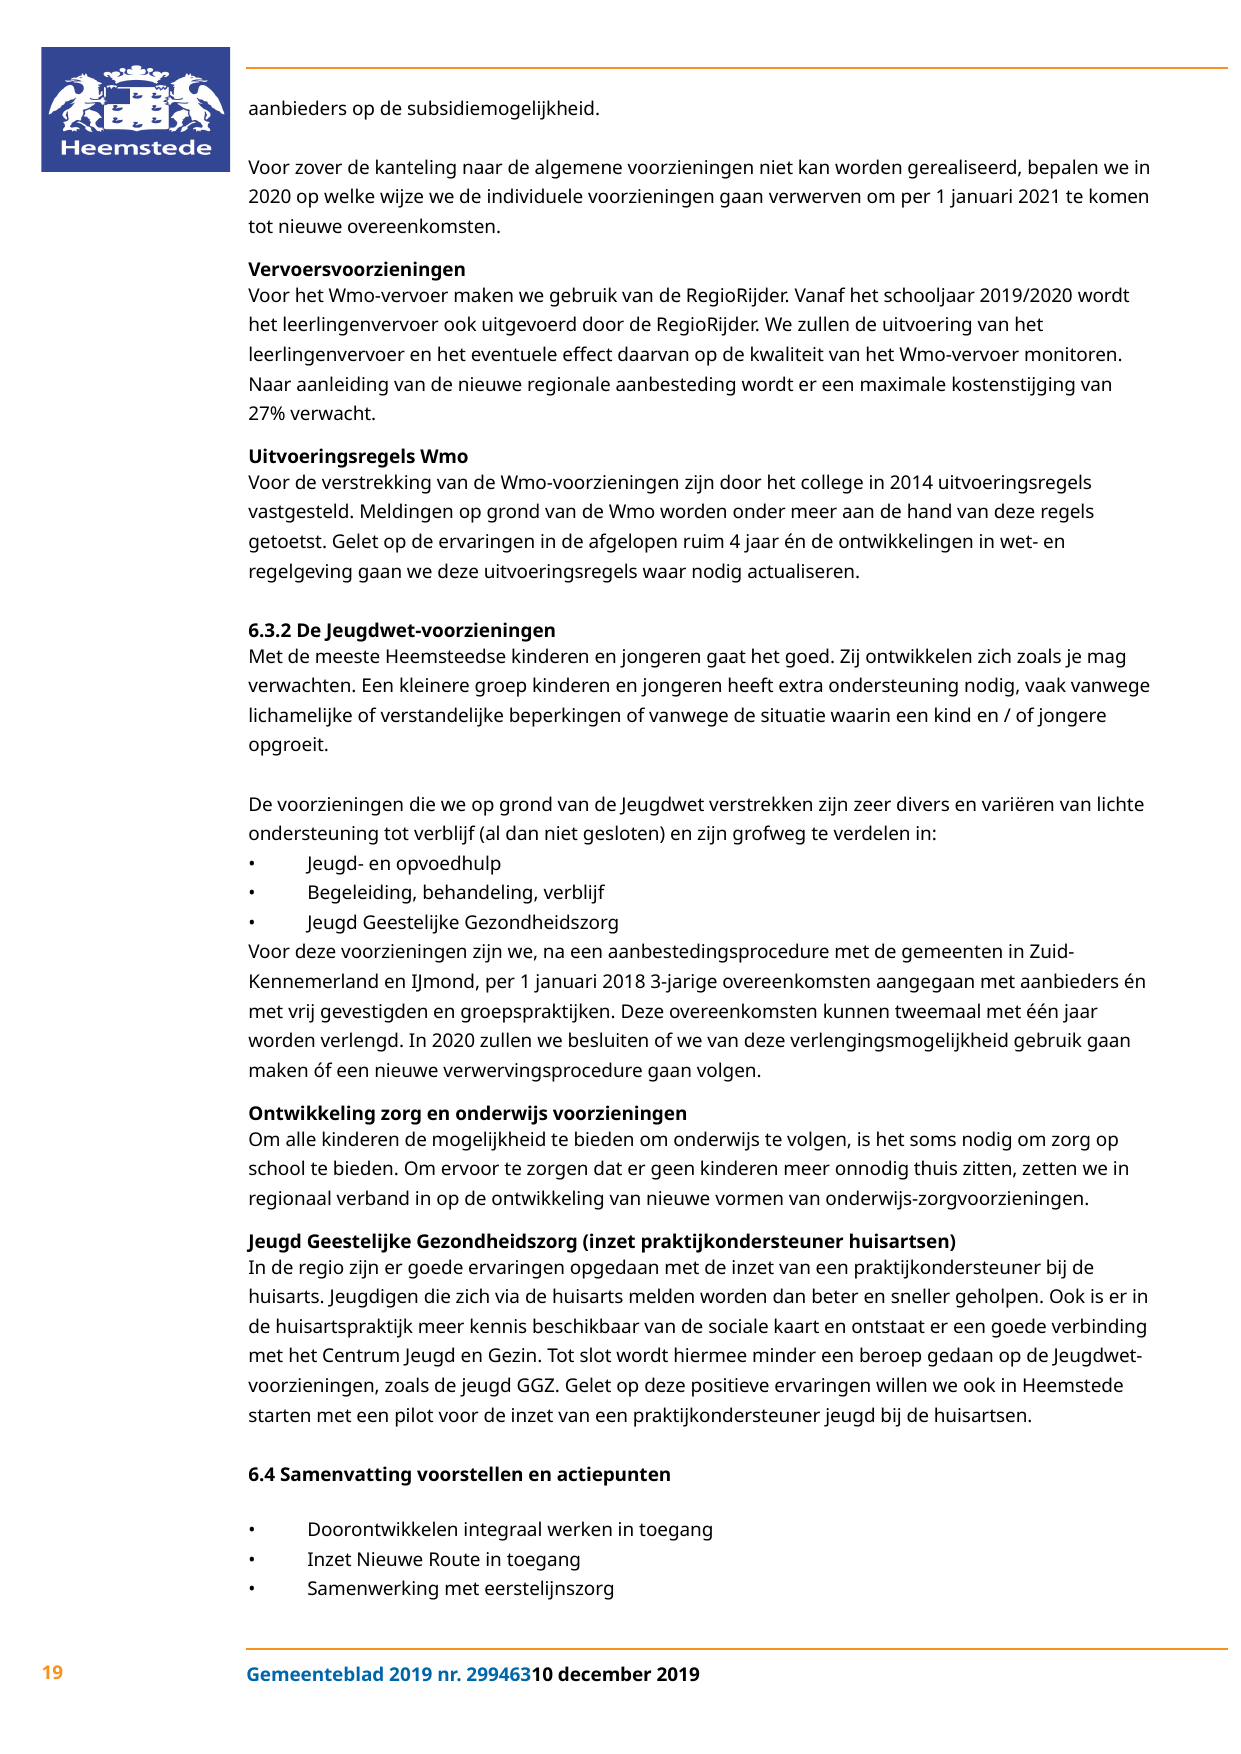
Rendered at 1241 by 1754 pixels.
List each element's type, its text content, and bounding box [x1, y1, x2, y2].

text 6.4 Samenvatting voorstellen en actiepunten [248, 1461, 1152, 1487]
text Vervoersvoorzieningen [248, 256, 1152, 282]
text Voor het Wmo-vervoer maken we gebruik van de RegioRijder. Vanaf het schooljaar 2019/2020 wordt het leerlingenvervoer ook uitgevoerd door de RegioRijder. We zullen de uitvoering van het leerlingenvervoer en het eventuele effect daarvan op de kwaliteit van het Wmo-vervoer monitoren. Naar aanleiding van de nieuwe regionale aanbesteding wordt er een maximale kostenstijging van 27% verwacht. [248, 282, 1152, 426]
text 6.3.2 De Jeugdwet-voorzieningen [248, 617, 1152, 643]
text Voor deze voorzieningen zijn we, na een aanbestedingsprocedure met de gemeenten in Zuid-Kennemerland en IJmond, per 1 januari 2018 3-jarige overeenkomsten aangegaan met aanbieders én met vrij gevestigden en groepspraktijken. Deze overeenkomsten kunnen tweemaal met één jaar worden verlengd. In 2020 zullen we besluiten of we van deze verlengingsmogelijkheid gebruik gaan maken óf een nieuwe verwervingsprocedure gaan volgen. [248, 939, 1152, 1083]
text Ontwikkeling zorg en onderwijs voorzieningen [248, 1100, 1152, 1126]
text De voorzieningen die we op grond van de Jeugdwet verstrekken zijn zeer divers en variëren van lichte ondersteuning tot verblijf (al dan niet gesloten) en zijn grofweg te verdelen in: [248, 791, 1152, 846]
text Jeugd Geestelijke Gezondheidszorg (inzet praktijkondersteuner huisartsen) [248, 1228, 1152, 1254]
text aanbieders op de subsidiemogelijkheid. [248, 95, 1152, 121]
table_header Doorontwikkelen integraal werken in toegang Inzet Nieuwe Route in toegang Samenwerking met eerstelijnszorg Invulling geven aan objectief normenkader voor huishoudelijke ondersteuning Kanteling dan wel verwerving Wmo voorzieningen Leerlingenvervoer monitoren Uitvoeringsregels Wmo waar nodig actualiseren Verlenging dan wel verwerving voorzieningen Jeugdwet Ontwikkeling onderwijs-zorg vormen Inzet praktijkondersteuner huisartsen [248, 1516, 1152, 1601]
text Voor zover de kanteling naar de algemene voorzieningen niet kan worden gerealiseerd, bepalen we in 2020 op welke wijze we de individuele voorzieningen gaan verwerven om per 1 januari 2021 te komen tot nieuwe overeenkomsten. [248, 154, 1152, 239]
list Jeugd Geestelijke Gezondheidszorg [248, 909, 1152, 935]
text Voor de verstrekking van de Wmo-voorzieningen zijn door het college in 2014 uitvoeringsregels vastgesteld. Meldingen op grond van de Wmo worden onder meer aan de hand van deze regels getoetst. Gelet op de ervaringen in de afgelopen ruim 4 jaar én de ontwikkelingen in wet- en regelgeving gaan we deze uitvoeringsregels waar nodig actualiseren. [248, 469, 1152, 584]
text Met de meeste Heemsteedse kinderen en jongeren gaat het goed. Zij ontwikkelen zich zoals je mag verwachten. Een kleinere groep kinderen en jongeren heeft extra ondersteuning nodig, vaak vanwege lichamelijke of verstandelijke beperkingen of vanwege de situatie waarin een kind en / of jongere opgroeit. [248, 643, 1152, 757]
text Uitvoeringsregels Wmo [248, 443, 1152, 469]
list Begeleiding, behandeling, verblijf [248, 879, 1152, 905]
text Om alle kinderen de mogelijkheid te bieden om onderwijs te volgen, is het soms nodig om zorg op school te bieden. Om ervoor te zorgen dat er geen kinderen meer onnodig thuis zitten, zetten we in regionaal verband in op de ontwikkeling van nieuwe vormen van onderwijs-zorgvoorzieningen. [248, 1126, 1152, 1211]
text In de regio zijn er goede ervaringen opgedaan met de inzet van een praktijkondersteuner bij de huisarts. Jeugdigen die zich via de huisarts melden worden dan beter en sneller geholpen. Ook is er in de huisartspraktijk meer kennis beschikbaar van de sociale kaart en ontstaat er een goede verbinding met het Centrum Jeugd en Gezin. Tot slot wordt hiermee minder een beroep gedaan op de Jeugdwet-voorzieningen, zoals de jeugd GGZ. Gelet op deze positieve ervaringen willen we ook in Heemstede starten met een pilot voor de inzet van een praktijkondersteuner jeugd bij de huisartsen. [248, 1254, 1152, 1427]
list Jeugd- en opvoedhulp [248, 850, 1152, 876]
picture [41, 47, 231, 172]
